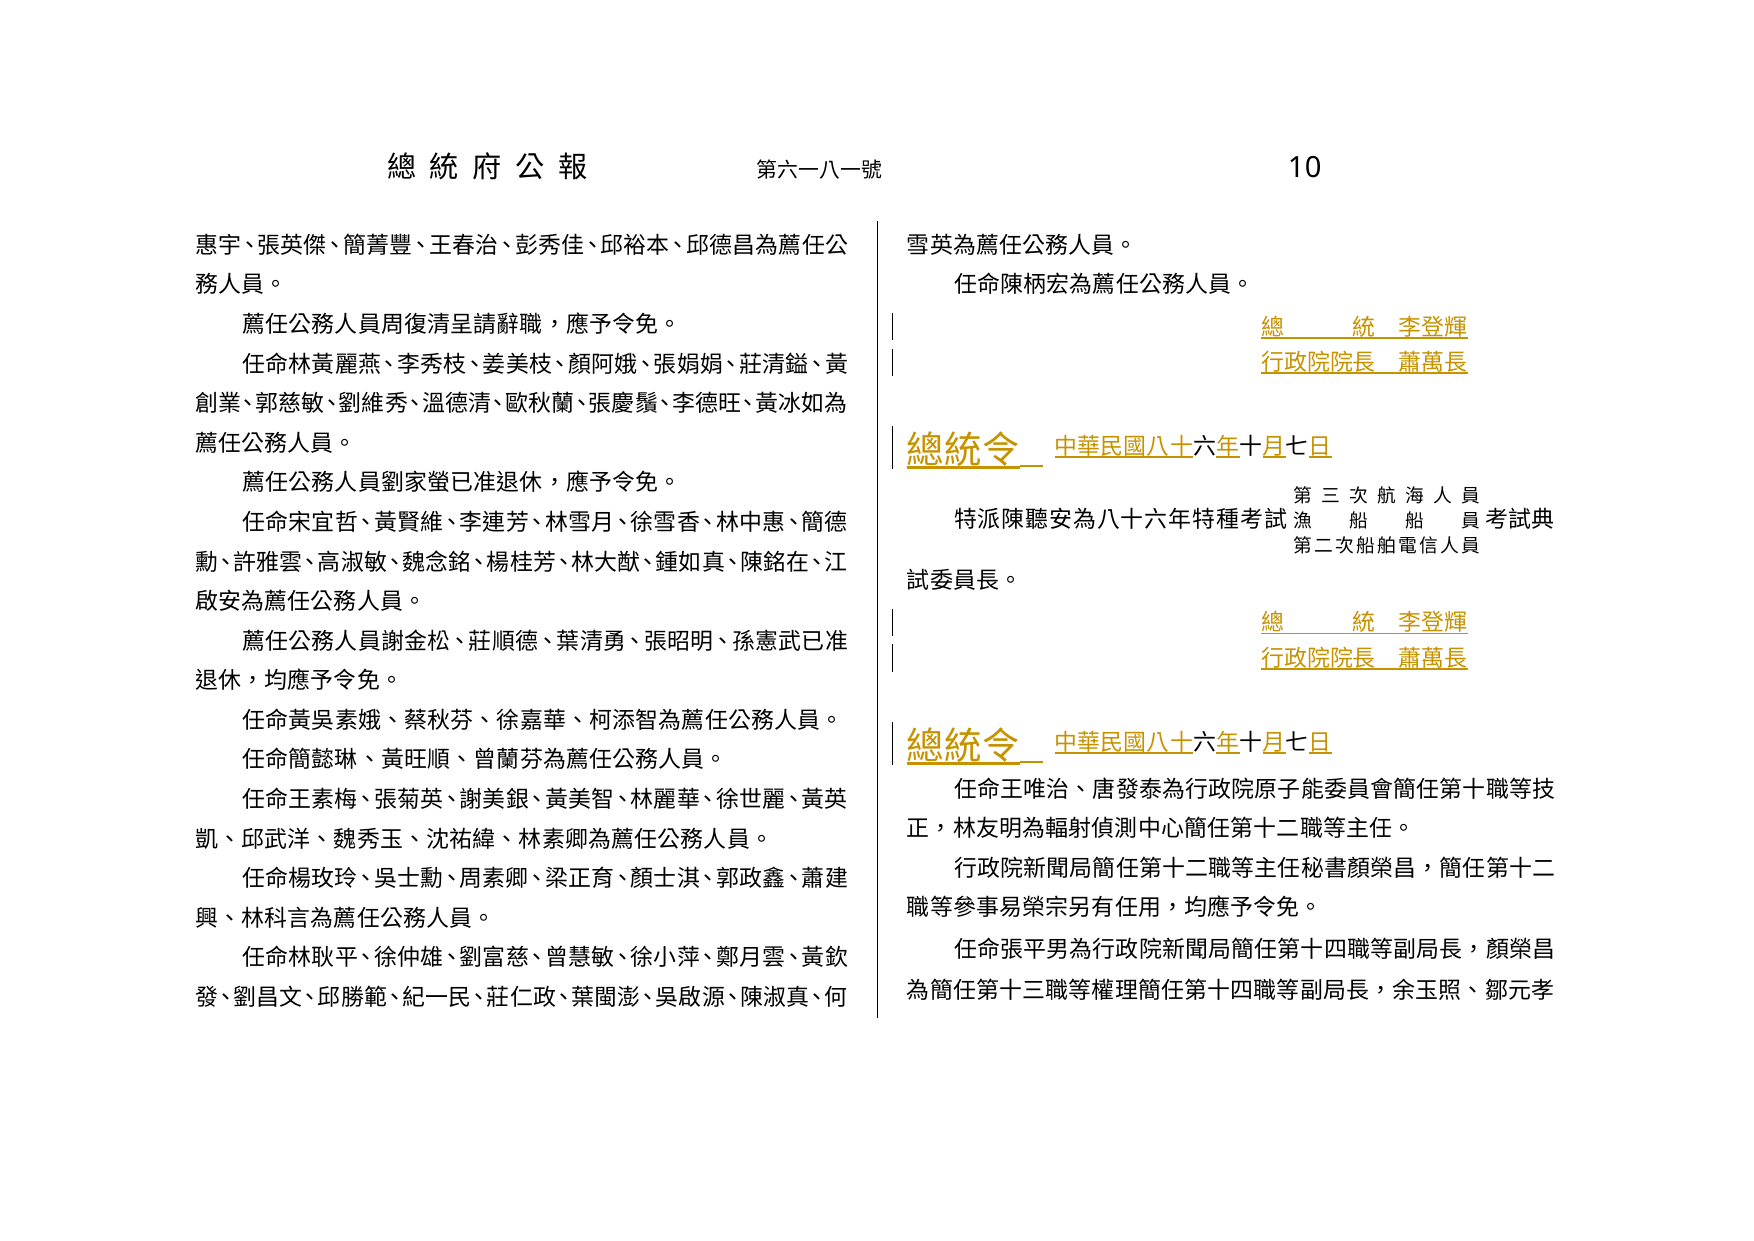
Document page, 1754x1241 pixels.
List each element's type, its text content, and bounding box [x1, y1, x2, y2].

text 任命林黃麗燕、李秀枝、姜美枝、顏阿娥、張娟娟、莊清鎰、黃創業、郭慈敏、劉維秀、溫德清、歐秋蘭、張慶鬚、李德旺、黃冰如為薦任公務人員。 [195, 340, 847, 459]
text 行政院院長 蕭萬長 [907, 644, 1559, 672]
table_cell 漁船船員 [1291, 507, 1482, 532]
table_header 總統令 [904, 722, 1051, 765]
table_header 中華民國八十六年十月七日 [1051, 426, 1564, 469]
text 任命林耿平、徐仲雄、劉富慈、曾慧敏、徐小萍、鄭月雲、黃欽發、劉昌文、邱勝範、紀一民、莊仁政、葉閩澎、吳啟源、陳淑真、何 [195, 934, 847, 1013]
text 任命宋宜哲、黃賢維、李連芳、林雪月、徐雪香、林中惠、簡德勳、許雅雲、高淑敏、魏念銘、楊桂芳、林大猷、鍾如真、陳銘在、江啟安為薦任公務人員。 [195, 499, 847, 617]
table_cell 第二次船舶電信人員 [1291, 532, 1482, 557]
table_cell [904, 532, 1291, 557]
text 總 統 李登輝 [907, 313, 1559, 340]
text 行政院新聞局簡任第十二職等主任秘書顏榮昌，簡任第十二職等參事易榮宗另有任用，均應予令免。 [907, 844, 1559, 924]
text 總 統 李登輝 [907, 609, 1559, 636]
text 任命楊玫玲、吳士勳、周素卿、梁正育、顏士淇、郭政鑫、蕭建興、林科言為薦任公務人員。 [195, 855, 847, 934]
text 薦任公務人員劉家螢已准退休，應予令免。 [195, 459, 847, 499]
text 任命王素梅、張菊英、謝美銀、黃美智、林麗華、徐世麗、黃英凱、邱武洋、魏秀玉、沈祐緯、林素卿為薦任公務人員。 [195, 776, 847, 855]
table_header 總統令 [904, 426, 1051, 469]
table_header [1483, 482, 1564, 507]
text 薦任公務人員周復清呈請辭職，應予令免。 [195, 301, 847, 340]
text 雪英為薦任公務人員。 [907, 222, 1559, 261]
table_cell 考試典 [1483, 507, 1564, 532]
text 薦任公務人員謝金松、莊順德、葉清勇、張昭明、孫憲武已准退休，均應予令免。 [195, 617, 847, 697]
table_header 第三次航海人員 [1291, 482, 1482, 507]
text 任命陳柄宏為薦任公務人員。 [907, 261, 1559, 301]
text 任命黃吳素娥、蔡秋芬、徐嘉華、柯添智為薦任公務人員。 [195, 697, 847, 736]
text 試委員長。 [907, 557, 1559, 597]
table_header [904, 482, 1291, 507]
text 任命張平男為行政院新聞局簡任第十四職等副局長，顏榮昌為簡任第十三職等權理簡任第十四職等副局長，余玉照、鄒元孝 [907, 924, 1559, 1007]
table_header 中華民國八十六年十月七日 [1051, 722, 1564, 765]
text 任命王唯治、唐發泰為行政院原子能委員會簡任第十職等技正，林友明為輻射偵測中心簡任第十二職等主任。 [907, 765, 1559, 844]
table_cell 特派陳聽安為八十六年特種考試 [904, 507, 1291, 532]
text 任命簡懿琳、黃旺順、曾蘭芬為薦任公務人員。 [195, 736, 847, 776]
table_cell [1483, 532, 1564, 557]
text 惠宇、張英傑、簡菁豐、王春治、彭秀佳、邱裕本、邱德昌為薦任公務人員。 [195, 222, 847, 301]
text 行政院院長 蕭萬長 [907, 349, 1559, 376]
